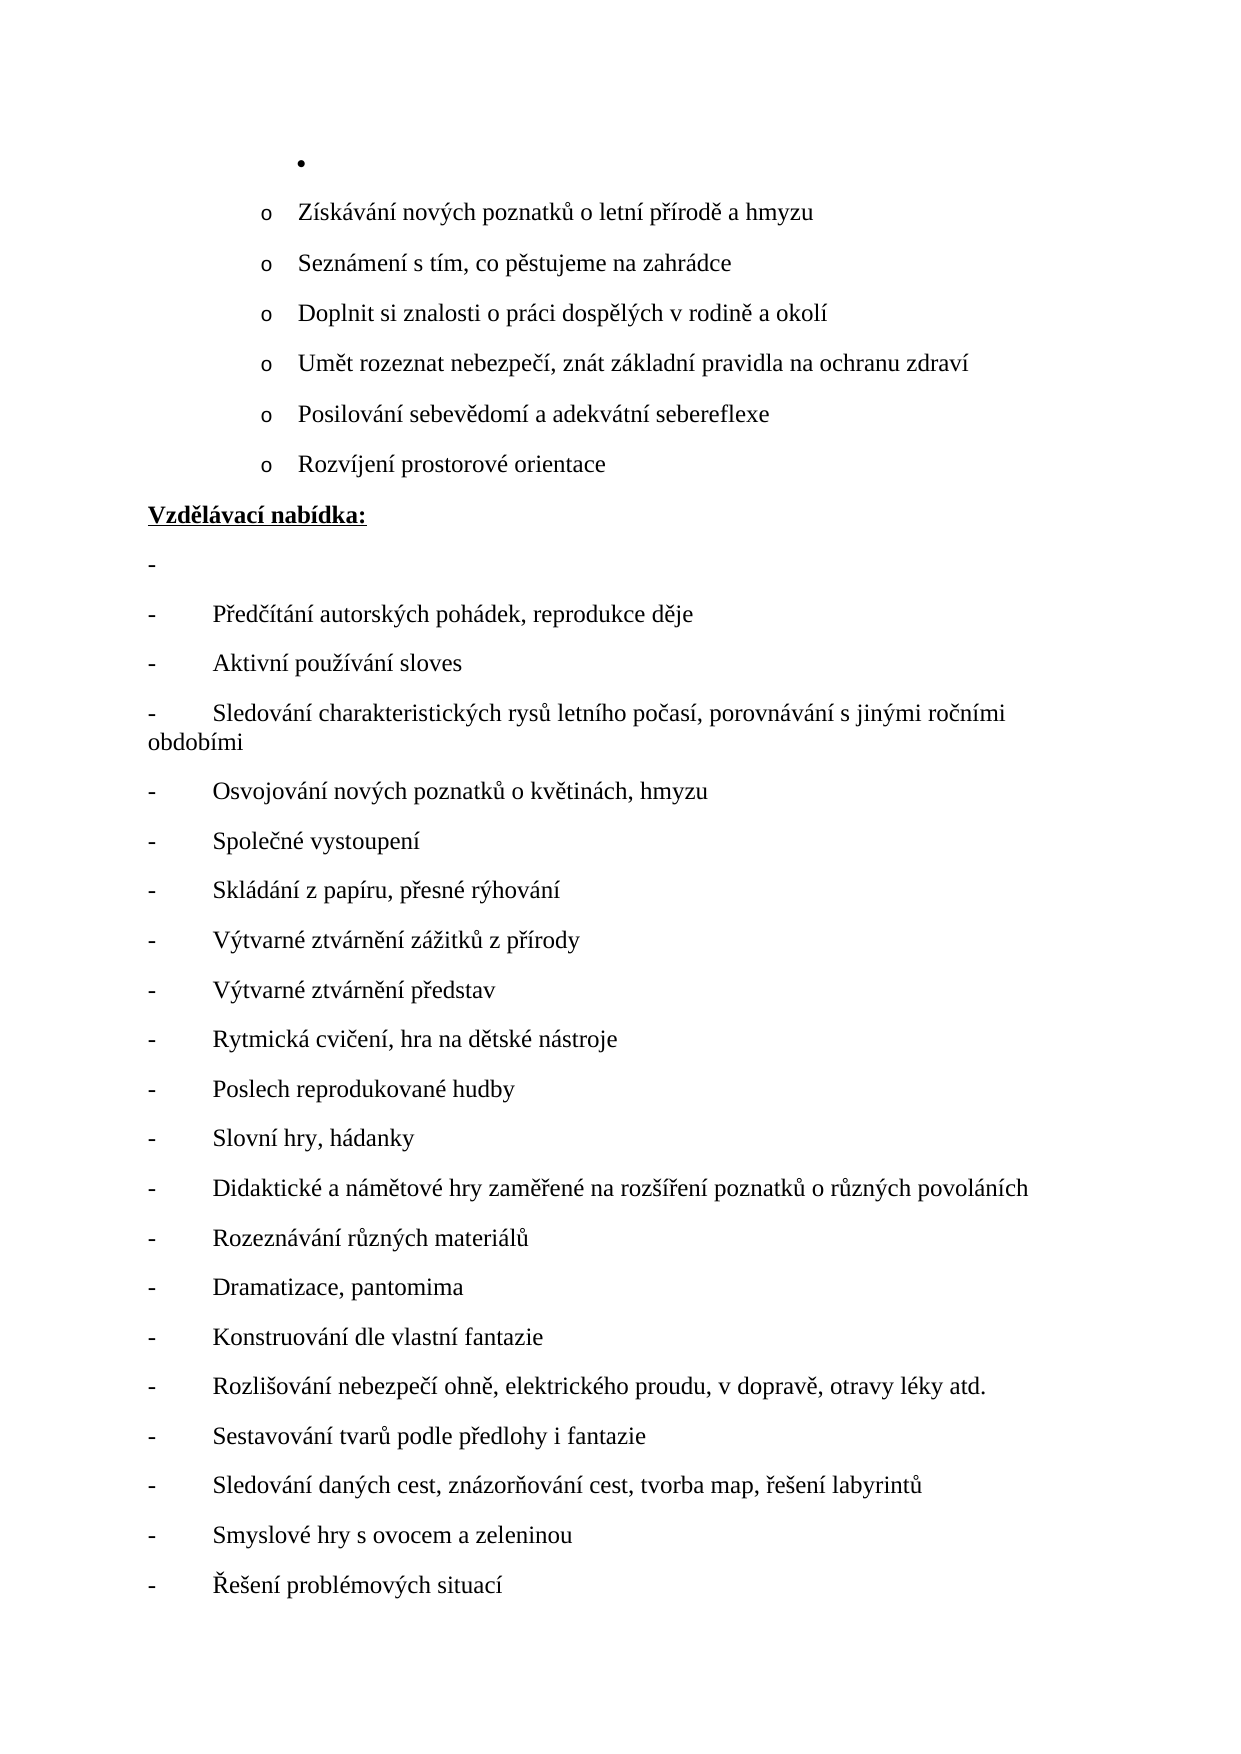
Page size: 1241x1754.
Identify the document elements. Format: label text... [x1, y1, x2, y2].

list Doplnit si znalosti o práci dospělých v rodině a okolí [260, 298, 1093, 328]
text - Výtvarné ztvárnění zážitků z přírody [148, 925, 1093, 954]
list Seznámení s tím, co pěstujeme na zahrádce [260, 248, 1093, 277]
text - Didaktické a námětové hry zaměřené na rozšíření poznatků o různých povoláních [148, 1173, 1093, 1202]
text - Sledování charakteristických rysů letního počasí, porovnávání s jinými ročními obdobími [148, 698, 1093, 756]
text Vzdělávací nabídka: [148, 500, 1093, 528]
text - Slovní hry, hádanky [148, 1123, 1093, 1152]
text - Konstruování dle vlastní fantazie [148, 1322, 1093, 1351]
text - Řešení problémových situací [148, 1570, 1093, 1598]
text - Smyslové hry s ovocem a zeleninou [148, 1520, 1093, 1549]
text - Společné vystoupení [148, 826, 1093, 855]
text - Předčítání autorských pohádek, reprodukce děje [148, 599, 1093, 628]
text - Dramatizace, pantomima [148, 1272, 1093, 1301]
text - Výtvarné ztvárnění představ [148, 975, 1093, 1003]
list Umět rozeznat nebezpečí, znát základní pravidla na ochranu zdraví [260, 348, 1093, 378]
text - Osvojování nových poznatků o květinách, hmyzu [148, 776, 1093, 805]
text - Sledování daných cest, znázorňování cest, tvorba map, řešení labyrintů [148, 1471, 1093, 1499]
list Posilování sebevědomí a adekvátní sebereflexe [260, 399, 1093, 428]
text - Rozeznávání různých materiálů [148, 1223, 1093, 1251]
text - Poslech reprodukované hudby [148, 1074, 1093, 1103]
text - [148, 549, 1093, 578]
list Rozvíjení prostorové orientace [260, 449, 1093, 479]
text - Rozlišování nebezpečí ohně, elektrického proudu, v dopravě, otravy léky atd. [148, 1371, 1093, 1400]
list Získávání nových poznatků o letní přírodě a hmyzu [260, 197, 1093, 227]
text - Aktivní používání sloves [148, 648, 1093, 677]
text - Rytmická cvičení, hra na dětské nástroje [148, 1024, 1093, 1053]
text - Skládání z papíru, přesné rýhování [148, 876, 1093, 904]
text - Sestavování tvarů podle předlohy i fantazie [148, 1421, 1093, 1450]
